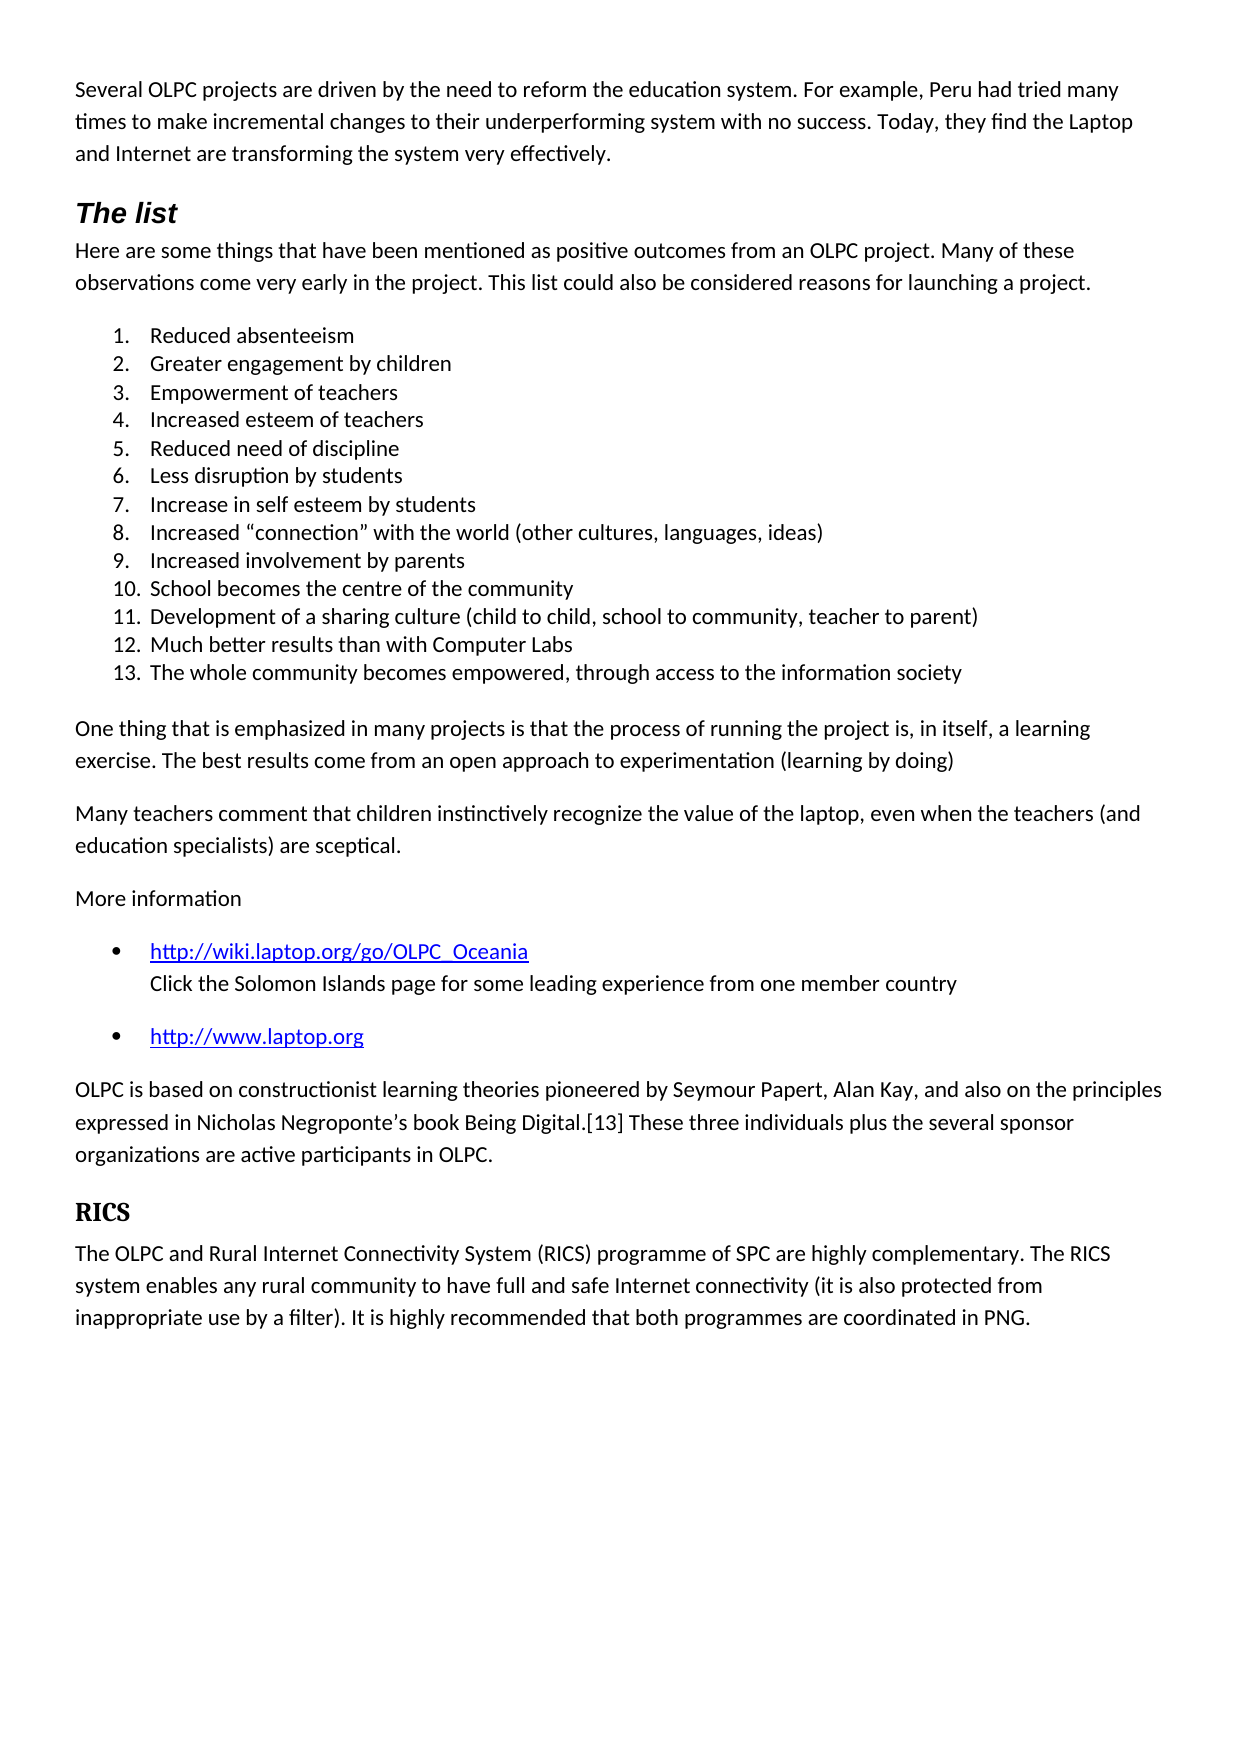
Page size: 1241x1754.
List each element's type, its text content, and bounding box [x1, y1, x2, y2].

list The whole community becomes empowered, through access to the information society [112, 658, 1165, 714]
list Increase in self esteem by students [112, 490, 1165, 518]
list Greater engagement by children [112, 349, 1165, 378]
list Increased “connection” with the world (other cultures, languages, ideas) [112, 518, 1165, 546]
list Development of a sharing culture (child to child, school to community, teacher to parent) [112, 602, 1165, 630]
list http://wiki.laptop.org/go/OLPC_Oceania Click the Solomon Islands page for some leading experience from one member country [112, 937, 1165, 997]
list Less disruption by students [112, 462, 1165, 490]
subtitle RICS [75, 1197, 1165, 1228]
list Reduced need of discipline [112, 434, 1165, 462]
text More information [75, 884, 1165, 912]
text The OLPC and Rural Internet Connectivity System (RICS) programme of SPC are highly complementary. The RICS system enables any rural community to have full and safe Internet connectivity (it is also protected from inappropriate use by a filter). It is highly recommended that both programmes are coordinated in PNG. [75, 1239, 1165, 1331]
list Increased esteem of teachers [112, 406, 1165, 434]
text Here are some things that have been mentioned as positive outcomes from an OLPC project. Many of these observations come very early in the project. This list could also be considered reasons for launching a project. [75, 236, 1165, 297]
text OLPC is based on constructionist learning theories pioneered by Seymour Papert, Alan Kay, and also on the principles expressed in Nicholas Negroponte’s book Being Digital.[13] These three individuals plus the several sponsor organizations are active participants in OLPC. [75, 1076, 1165, 1168]
list http://www.laptop.org [112, 1022, 1165, 1051]
text One thing that is emphasized in many projects is that the process of running the project is, in itself, a learning exercise. The best results come from an open approach to experimentation (learning by doing) [75, 714, 1165, 774]
subtitle The list [75, 197, 1165, 230]
list Increased involvement by parents [112, 546, 1165, 574]
text Many teachers comment that children instinctively recognize the value of the laptop, even when the teachers (and education specialists) are sceptical. [75, 799, 1165, 859]
list Much better results than with Computer Labs [112, 630, 1165, 658]
list Empowerment of teachers [112, 378, 1165, 406]
list Reduced absenteeism [112, 322, 1165, 349]
list School becomes the centre of the community [112, 574, 1165, 602]
text Several OLPC projects are driven by the need to reform the education system. For example, Peru had tried many times to make incremental changes to their underperforming system with no success. Today, they find the Laptop and Internet are transforming the system very effectively. [75, 75, 1165, 167]
